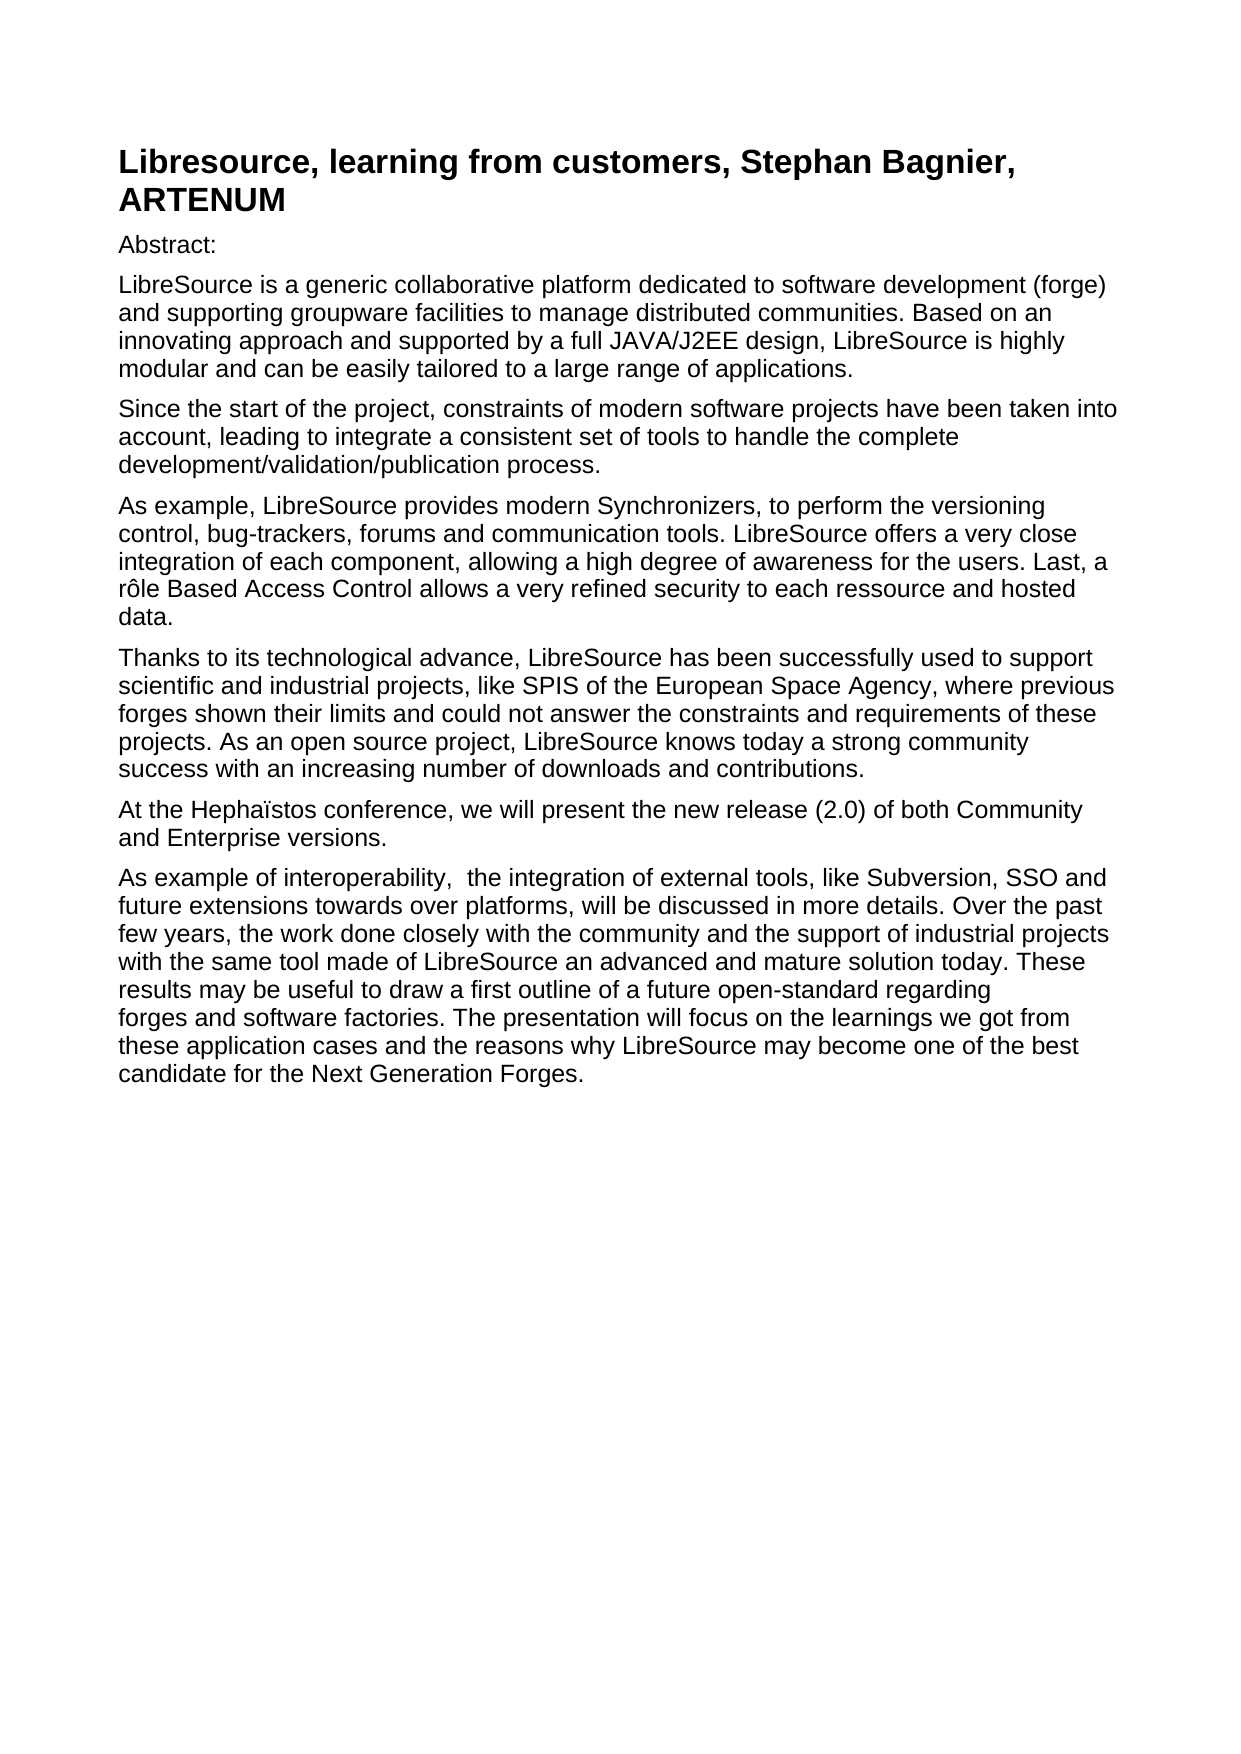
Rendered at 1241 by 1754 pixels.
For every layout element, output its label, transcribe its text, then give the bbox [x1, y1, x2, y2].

text Since the start of the project, constraints of modern software projects have been taken into account, leading to integrate a consistent set of tools to handle the complete development/validation/publication process. [118, 395, 1122, 479]
text Thanks to its technological advance, LibreSource has been successfully used to support scientific and industrial projects, like SPIS of the European Space Agency, where previous forges shown their limits and could not answer the constraints and requirements of these projects. As an open source project, LibreSource knows today a strong community success with an increasing number of downloads and contributions. [118, 643, 1122, 783]
text As example, LibreSource provides modern Synchronizers, to perform the versioning control, bug-trackers, forums and communication tools. LibreSource offers a very close integration of each component, allowing a high degree of awareness for the users. Last, a rôle Based Access Control allows a very refined security to each ressource and hosted data. [118, 491, 1122, 631]
text LibreSource is a generic collaborative platform dedicated to software development (forge) and supporting groupware facilities to manage distributed communities. Based on an innovating approach and supported by a full JAVA/J2EE design, LibreSource is highly modular and can be easily tailored to a large range of applications. [118, 271, 1122, 383]
text At the Hephaïstos conference, we will present the new release (2.0) of both Community and Enterprise versions. [118, 796, 1122, 851]
text Abstract: [118, 231, 1122, 258]
subtitle Libresource, learning from customers, Stephan Bagnier, ARTENUM [118, 143, 1122, 218]
text As example of interoperability, the integration of external tools, like Subversion, SSO and future extensions towards over platforms, will be discussed in more details. Over the past few years, the work done closely with the community and the support of industrial projects with the same tool made of LibreSource an advanced and mature solution today. These results may be useful to draw a first outline of a future open-standard regarding forges and software factories. The presentation will focus on the learnings we got from these application cases and the reasons why LibreSource may become one of the best candidate for the Next Generation Forges. [118, 864, 1122, 1087]
